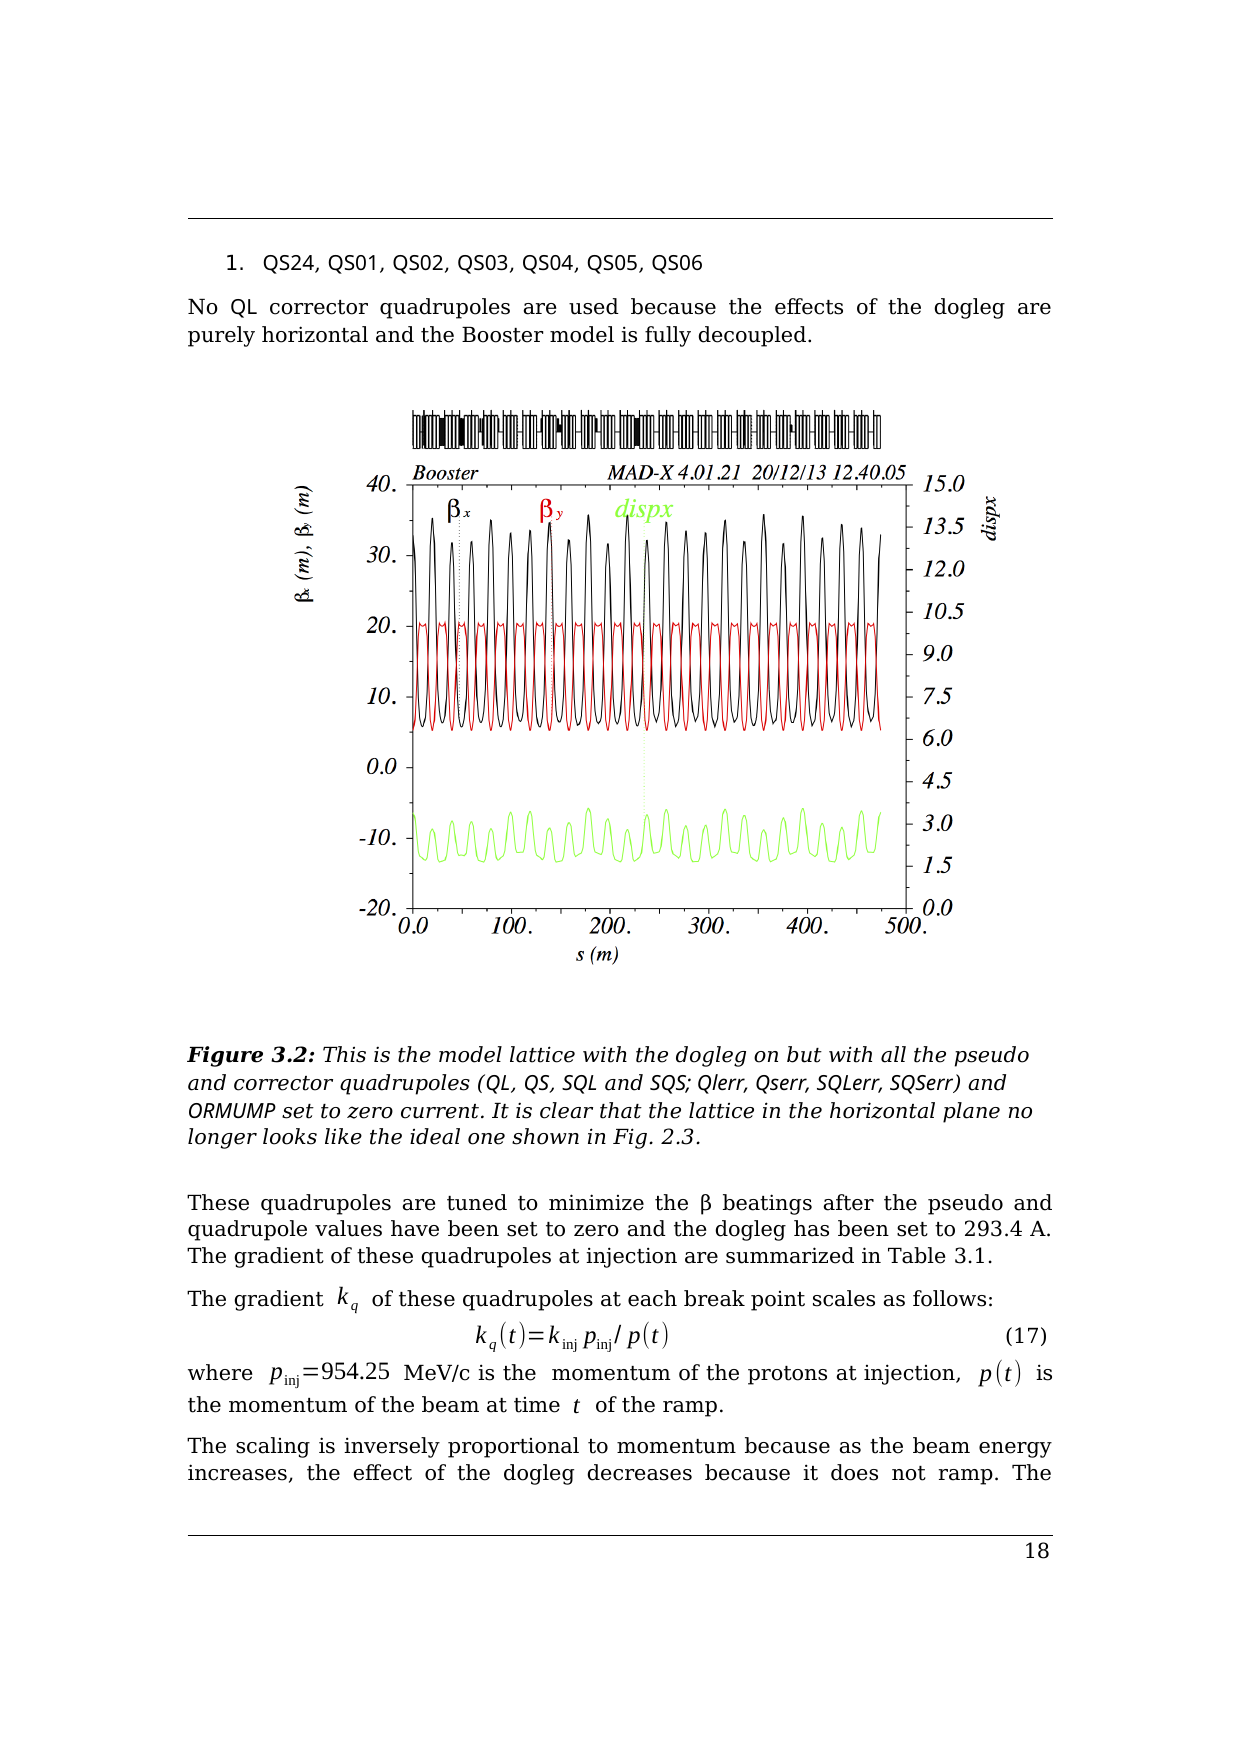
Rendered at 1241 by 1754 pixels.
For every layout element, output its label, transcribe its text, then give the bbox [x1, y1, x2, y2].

table_header [188, 1314, 957, 1358]
picture [187, 374, 1053, 1044]
text Figure 3.2: This is the model lattice with the dogleg on but with all the pseudo and corrector quadrupoles (QL, QS, SQL and SQS; Qlerr, Qserr, SQLerr, SQSerr) and ORMUMP set to zero current. It is clear that the lattice in the horizontal plane no longer looks like the ideal one shown in Fig. 2.3. [187, 1044, 1053, 1149]
list QS24, QS01, QS02, QS03, QS04, QS05, QS06 [225, 248, 1053, 277]
table_header (17) [957, 1314, 1053, 1358]
text No QL corrector quadrupoles are used because the effects of the dogleg are purely horizontal and the Booster model is fully decoupled. [187, 292, 1053, 347]
text where MeV/c is the momentum of the protons at injection, is the momentum of the beam at time of the ramp. [187, 1358, 1053, 1419]
text The gradient of these quadrupoles at each break point scales as follows: [187, 1283, 1053, 1314]
text The scaling is inversely proportional to momentum because as the beam energy increases, the effect of the dogleg decreases because it does not ramp. The reason for this scaling is evident from the formula for the deflection angle . If the dogleg setting at injection changes from 293.4 A, the gradients shown in Table 3.1 must be tweaked accordingly. [187, 1434, 1053, 1485]
text These quadrupoles are tuned to minimize the β beatings after the pseudo and quadrupole values have been set to zero and the dogleg has been set to 293.4 A. The gradient of these quadrupoles at injection are summarized in Table 3.1. [187, 1191, 1053, 1268]
